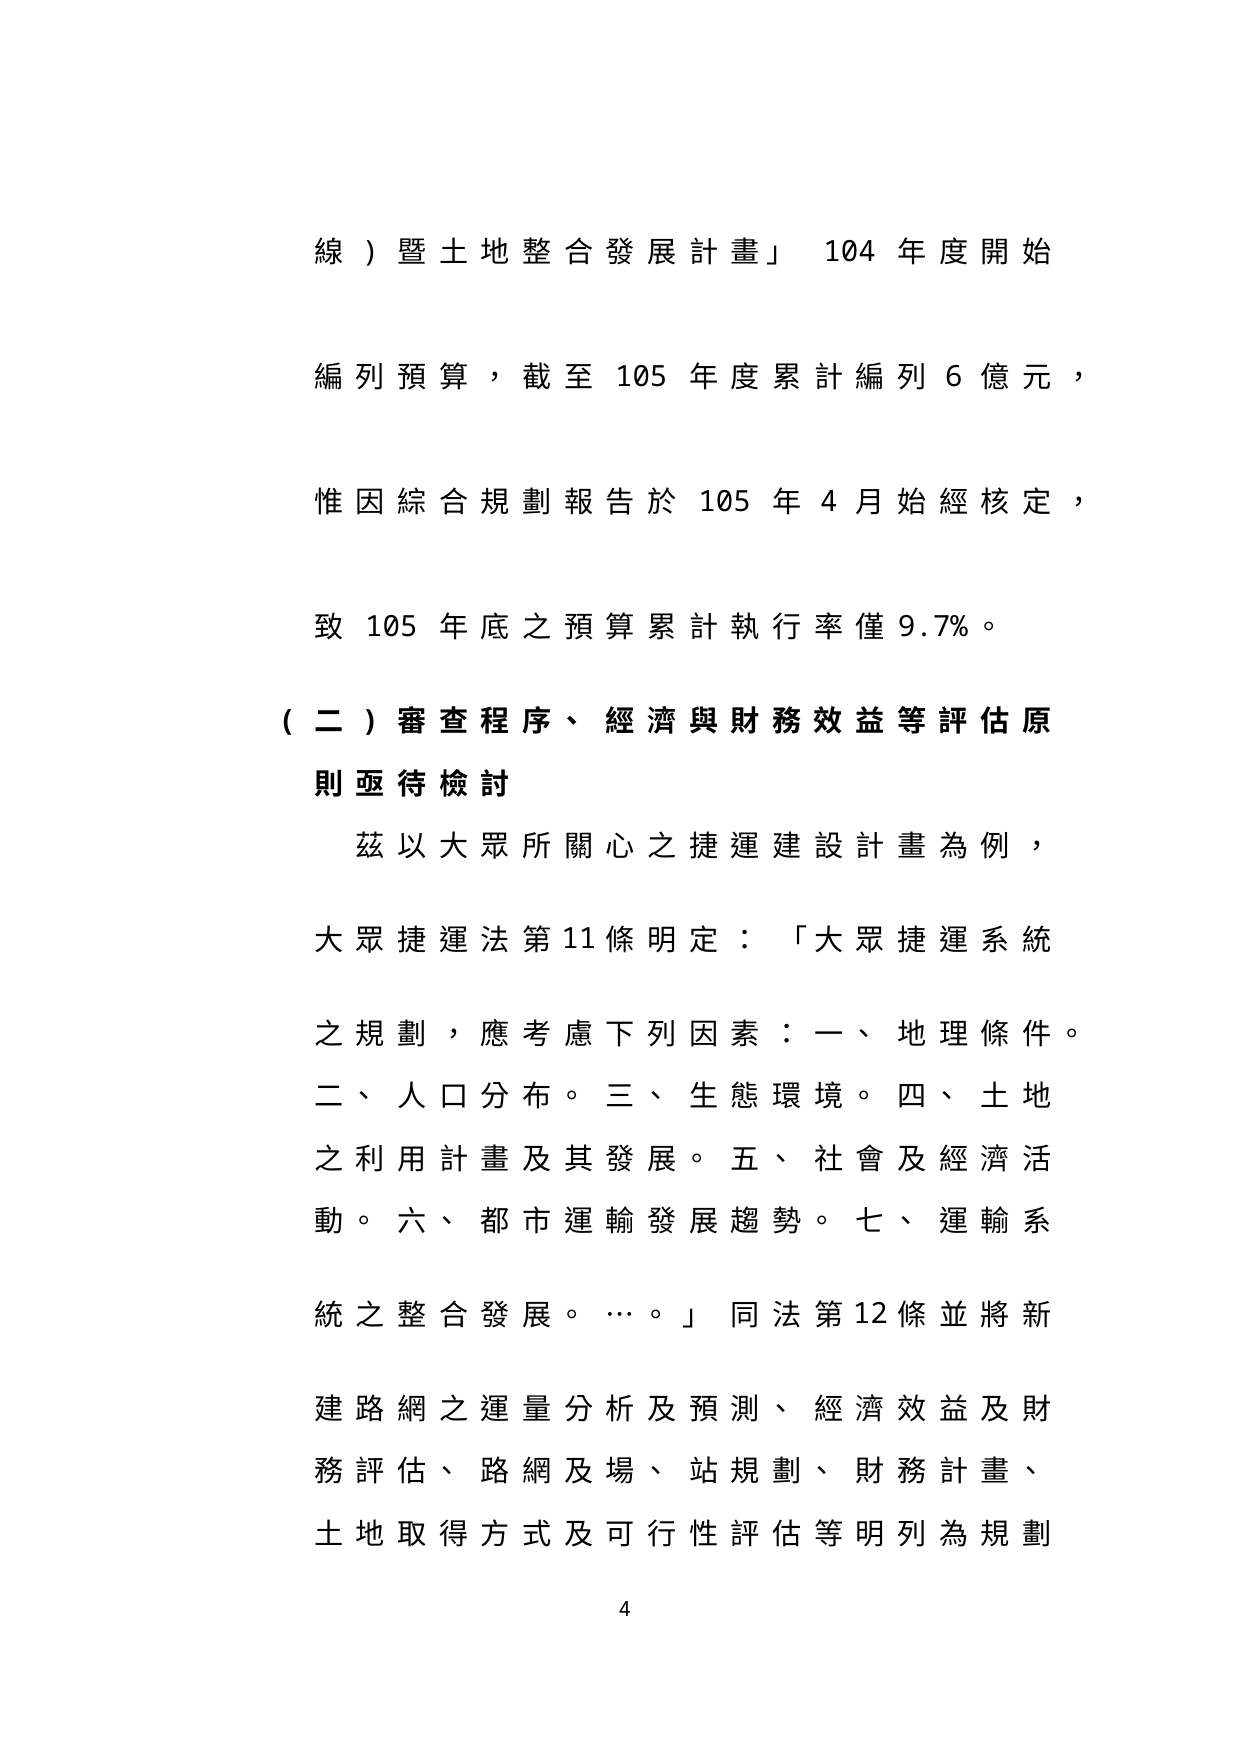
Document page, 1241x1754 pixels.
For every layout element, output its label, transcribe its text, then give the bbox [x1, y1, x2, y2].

text (二)審查程序、經濟與財務效益等評估原則亟待檢討 [242, 677, 1058, 802]
text 3.近年行政院未完成軌道建設計畫審查程序即編列預算幾成常態；於計畫內容、經費規模及預計成效等未定即匡列預算，與預算法第34條及第39條規定尚有未符，除肇致後續預算無法有效執行，並影響政府資源配置之合理性與運用效益性；如「桃園都會區大眾捷運系統航空城捷運線(綠線)暨土地整合發展計畫」104年度開始編列預算，截至105年度累計編列6億元，惟因綜合規劃報告於105年4月始經核定，致105年底之預算累計執行率僅9.7%。 [271, 177, 1058, 677]
text 茲以大眾所關心之捷運建設計畫為例，大眾捷運法第11條明定：「大眾捷運系統之規劃，應考慮下列因素：一、地理條件。二、人口分布。三、生態環境。四、土地之利用計畫及其發展。五、社會及經濟活動。六、都市運輸發展趨勢。七、運輸系統之整合發展。…。」同法第12條並將新建路網之運量分析及預測、經濟效益及財務評估、路網及場、站規劃、財務計畫、土地取得方式及可行性評估等明列為規劃報告書內容之必載事項，並為行政院審查之重點。惟現行審查程序尚有下列未臻周延之處： [271, 802, 1058, 1552]
